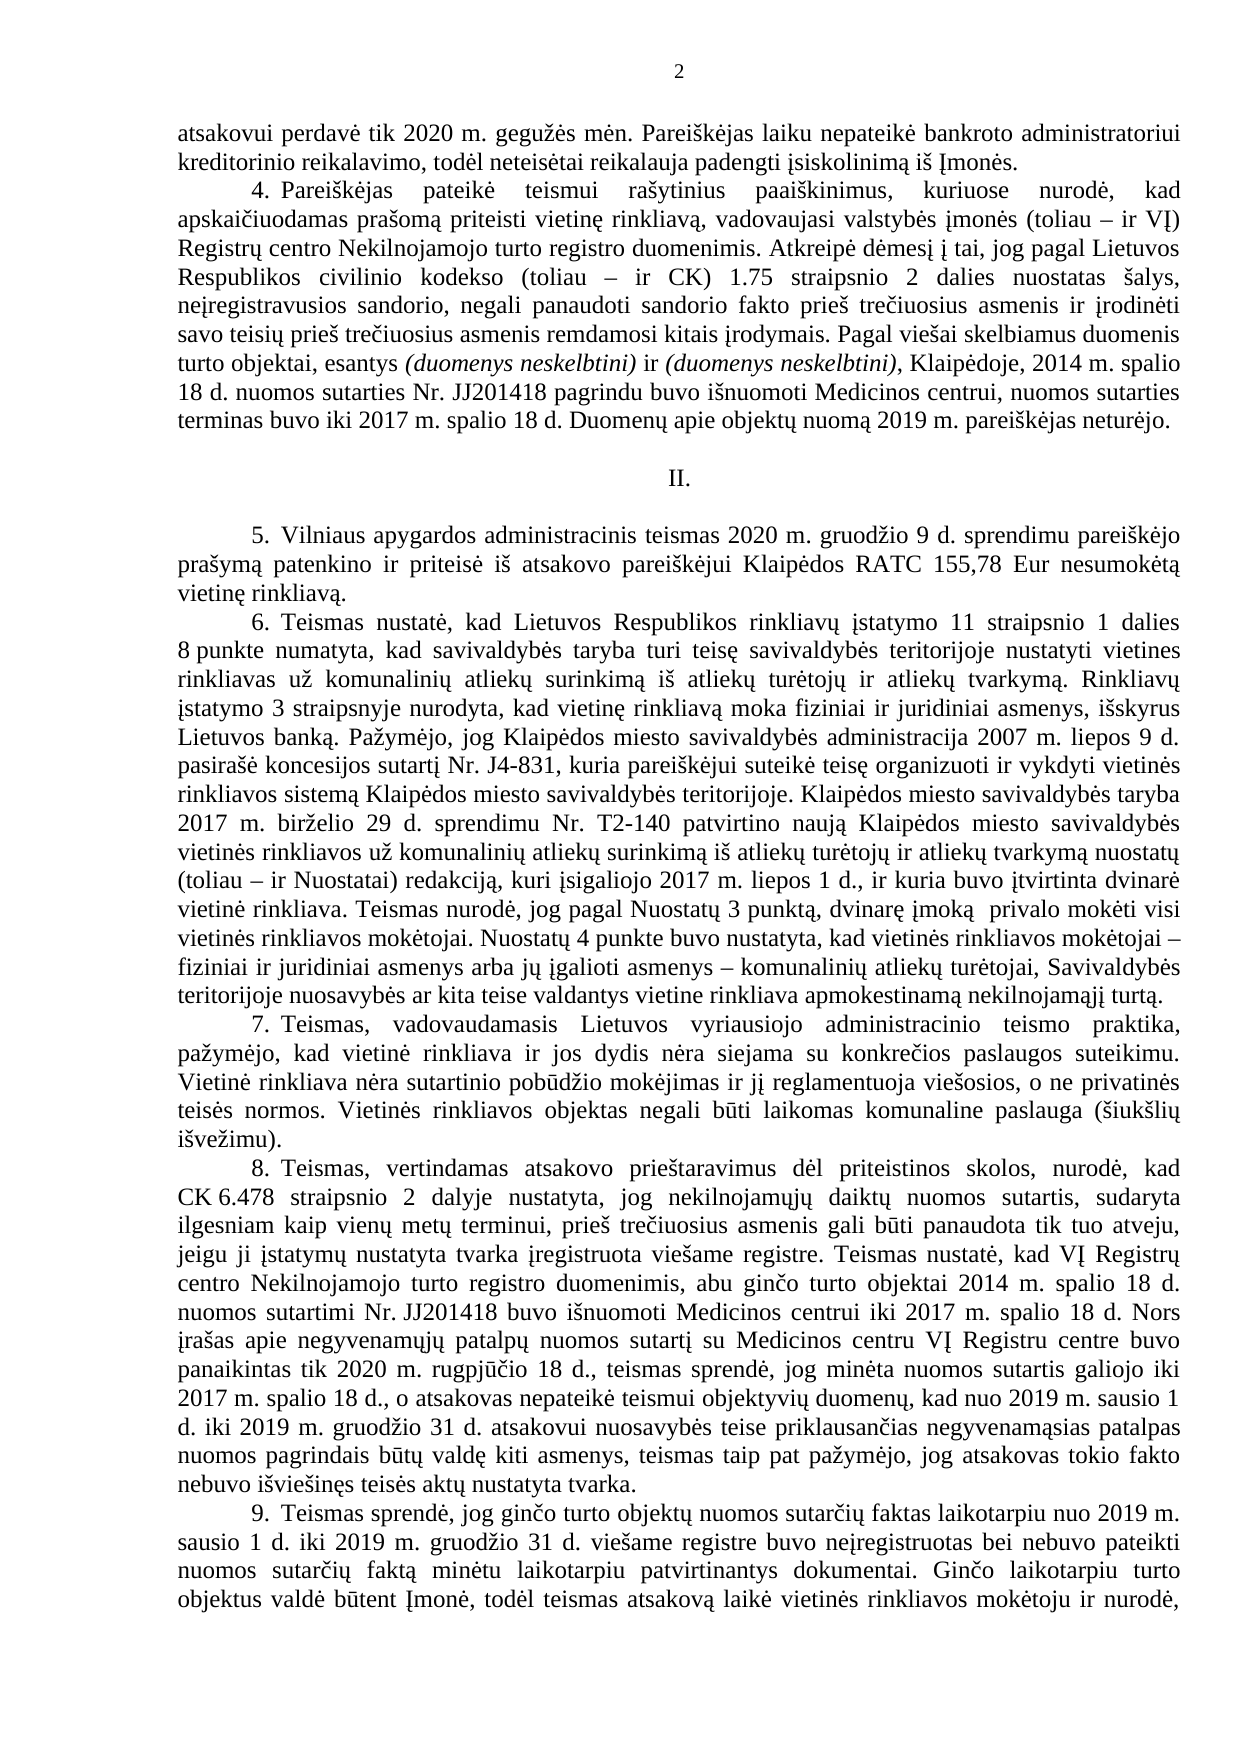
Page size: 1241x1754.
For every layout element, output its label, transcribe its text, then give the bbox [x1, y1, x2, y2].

text 7. Teismas, vadovaudamasis Lietuvos vyriausiojo administracinio teismo praktika, pažymėjo, kad vietinė rinkliava ir jos dydis nėra siejama su konkrečios paslaugos suteikimu. Vietinė rinkliava nėra sutartinio pobūdžio mokėjimas ir jį reglamentuoja viešosios, o ne privatinės teisės normos. Vietinės rinkliavos objektas negali būti laikomas komunaline paslauga (šiukšlių išvežimu). [177, 1009, 1181, 1153]
text 9. Teismas sprendė, jog ginčo turto objektų nuomos sutarčių faktas laikotarpiu nuo 2019 m. sausio 1 d. iki 2019 m. gruodžio 31 d. viešame registre buvo neįregistruotas bei nebuvo pateikti nuomos sutarčių faktą minėtu laikotarpiu patvirtinantys dokumentai. Ginčo laikotarpiu turto objektus valdė būtent Įmonė, todėl teismas atsakovą laikė vietinės rinkliavos mokėtoju ir nurodė, [177, 1498, 1181, 1613]
text atsakovui perdavė tik 2020 m. gegužės mėn. Pareiškėjas laiku nepateikė bankroto administratoriui kreditorinio reikalavimo, todėl neteisėtai reikalauja padengti įsiskolinimą iš Įmonės. [177, 118, 1181, 176]
text II. [177, 463, 1181, 492]
text 6. Teismas nustatė, kad Lietuvos Respublikos rinkliavų įstatymo 11 straipsnio 1 dalies 8 punkte numatyta, kad savivaldybės taryba turi teisę savivaldybės teritorijoje nustatyti vietines rinkliavas už komunalinių atliekų surinkimą iš atliekų turėtojų ir atliekų tvarkymą. Rinkliavų įstatymo 3 straipsnyje nurodyta, kad vietinę rinkliavą moka fiziniai ir juridiniai asmenys, išskyrus Lietuvos banką. Pažymėjo, jog Klaipėdos miesto savivaldybės administracija 2007 m. liepos 9 d. pasirašė koncesijos sutartį Nr. J4-831, kuria pareiškėjui suteikė teisę organizuoti ir vykdyti vietinės rinkliavos sistemą Klaipėdos miesto savivaldybės teritorijoje. Klaipėdos miesto savivaldybės taryba 2017 m. birželio 29 d. sprendimu Nr. T2-140 patvirtino naują Klaipėdos miesto savivaldybės vietinės rinkliavos už komunalinių atliekų surinkimą iš atliekų turėtojų ir atliekų tvarkymą nuostatų (toliau – ir Nuostatai) redakciją, kuri įsigaliojo 2017 m. liepos 1 d., ir kuria buvo įtvirtinta dvinarė vietinė rinkliava. Teismas nurodė, jog pagal Nuostatų 3 punktą, dvinarę įmoką privalo mokėti visi vietinės rinkliavos mokėtojai. Nuostatų 4 punkte buvo nustatyta, kad vietinės rinkliavos mokėtojai – fiziniai ir juridiniai asmenys arba jų įgalioti asmenys – komunalinių atliekų turėtojai, Savivaldybės teritorijoje nuosavybės ar kita teise valdantys vietine rinkliava apmokestinamą nekilnojamąjį turtą. [177, 607, 1181, 1009]
text 5. Vilniaus apygardos administracinis teismas 2020 m. gruodžio 9 d. sprendimu pareiškėjo prašymą patenkino ir priteisė iš atsakovo pareiškėjui Klaipėdos RATC 155,78 Eur nesumokėtą vietinę rinkliavą. [177, 521, 1181, 607]
text 8. Teismas, vertindamas atsakovo prieštaravimus dėl priteistinos skolos, nurodė, kad CK 6.478 straipsnio 2 dalyje nustatyta, jog nekilnojamųjų daiktų nuomos sutartis, sudaryta ilgesniam kaip vienų metų terminui, prieš trečiuosius asmenis gali būti panaudota tik tuo atveju, jeigu ji įstatymų nustatyta tvarka įregistruota viešame registre. Teismas nustatė, kad VĮ Registrų centro Nekilnojamojo turto registro duomenimis, abu ginčo turto objektai 2014 m. spalio 18 d. nuomos sutartimi Nr. JJ201418 buvo išnuomoti Medicinos centrui iki 2017 m. spalio 18 d. Nors įrašas apie negyvenamųjų patalpų nuomos sutartį su Medicinos centru VĮ Registru centre buvo panaikintas tik 2020 m. rugpjūčio 18 d., teismas sprendė, jog minėta nuomos sutartis galiojo iki 2017 m. spalio 18 d., o atsakovas nepateikė teismui objektyvių duomenų, kad nuo 2019 m. sausio 1 d. iki 2019 m. gruodžio 31 d. atsakovui nuosavybės teise priklausančias negyvenamąsias patalpas nuomos pagrindais būtų valdę kiti asmenys, teismas taip pat pažymėjo, jog atsakovas tokio fakto nebuvo išviešinęs teisės aktų nustatyta tvarka. [177, 1153, 1181, 1498]
text 4. Pareiškėjas pateikė teismui rašytinius paaiškinimus, kuriuose nurodė, kad apskaičiuodamas prašomą priteisti vietinę rinkliavą, vadovaujasi valstybės įmonės (toliau – ir VĮ) Registrų centro Nekilnojamojo turto registro duomenimis. Atkreipė dėmesį į tai, jog pagal Lietuvos Respublikos civilinio kodekso (toliau – ir CK) 1.75 straipsnio 2 dalies nuostatas šalys, neįregistravusios sandorio, negali panaudoti sandorio fakto prieš trečiuosius asmenis ir įrodinėti savo teisių prieš trečiuosius asmenis remdamosi kitais įrodymais. Pagal viešai skelbiamus duomenis turto objektai, esantys (duomenys neskelbtini) ir (duomenys neskelbtini), Klaipėdoje, 2014 m. spalio 18 d. nuomos sutarties Nr. JJ201418 pagrindu buvo išnuomoti Medicinos centrui, nuomos sutarties terminas buvo iki 2017 m. spalio 18 d. Duomenų apie objektų nuomą 2019 m. pareiškėjas neturėjo. [177, 176, 1181, 434]
